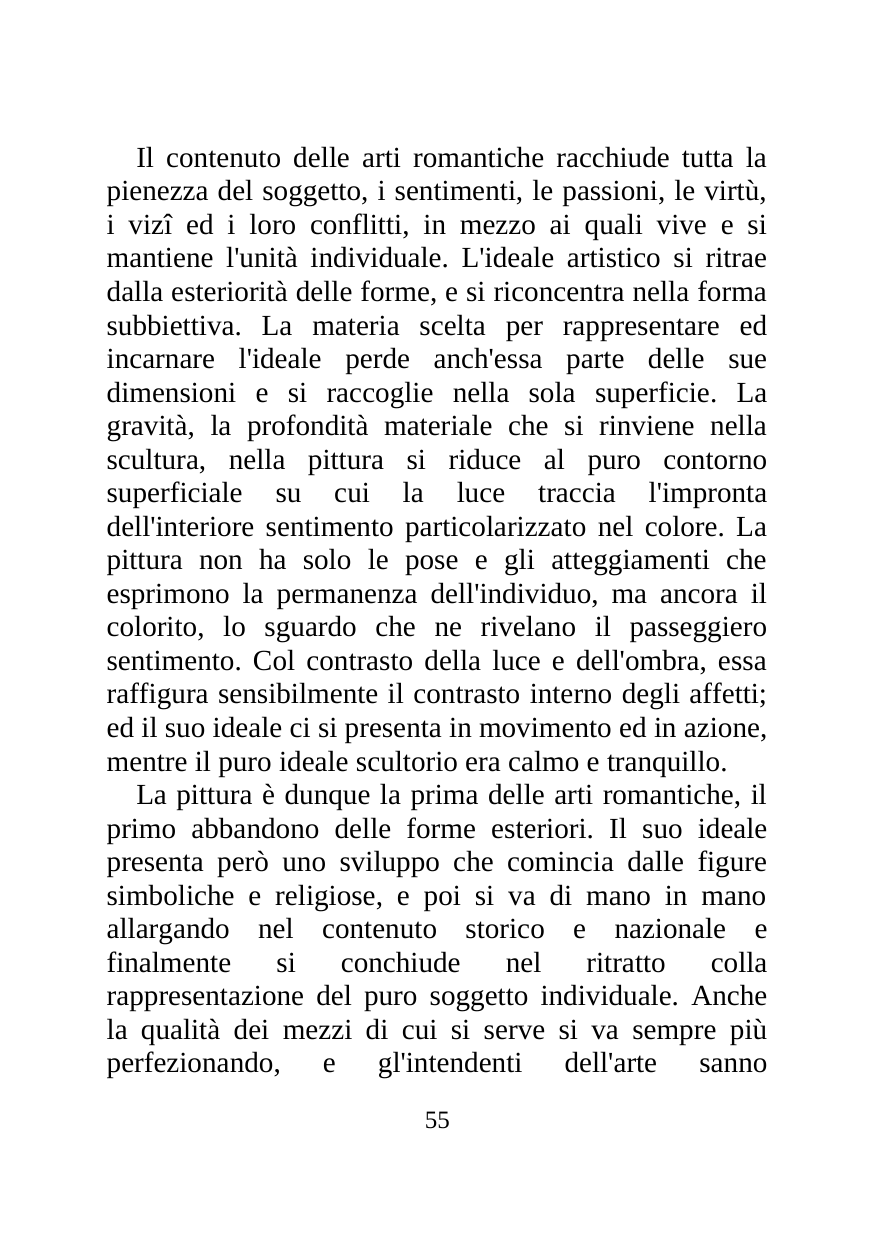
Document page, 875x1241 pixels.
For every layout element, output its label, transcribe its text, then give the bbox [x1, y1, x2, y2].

text Il contenuto delle arti romantiche racchiude tutta la pienezza del soggetto, i sentimenti, le passioni, le virtù, i vizî ed i loro conflitti, in mezzo ai quali vive e si mantiene l'unità individuale. L'ideale artistico si ritrae dalla esteriorità delle forme, e si riconcentra nella forma subbiettiva. La materia scelta per rappresentare ed incarnare l'ideale perde anch'essa parte delle sue dimensioni e si raccoglie nella sola superficie. La gravità, la profondità materiale che si rinviene nella scultura, nella pittura si riduce al puro contorno superficiale su cui la luce traccia l'impronta dell'interiore sentimento particolarizzato nel colore. La pittura non ha solo le pose e gli atteggiamenti che esprimono la permanenza dell'individuo, ma ancora il colorito, lo sguardo che ne rivelano il passeggiero sentimento. Col contrasto della luce e dell'ombra, essa raffigura sensibilmente il contrasto interno degli affetti; ed il suo ideale ci si presenta in movimento ed in azione, mentre il puro ideale scultorio era calmo e tranquillo. [106, 140, 768, 777]
text La pittura è dunque la prima delle arti romantiche, il primo abbandono delle forme esteriori. Il suo ideale presenta però uno sviluppo che comincia dalle figure simboliche e religiose, e poi si va di mano in mano allargando nel contenuto storico e nazionale e finalmente si conchiude nel ritratto colla rappresentazione del puro soggetto individuale. Anche la qualità dei mezzi di cui si serve si va sempre più perfezionando, e gl'intendenti dell'arte sanno [106, 777, 768, 1079]
